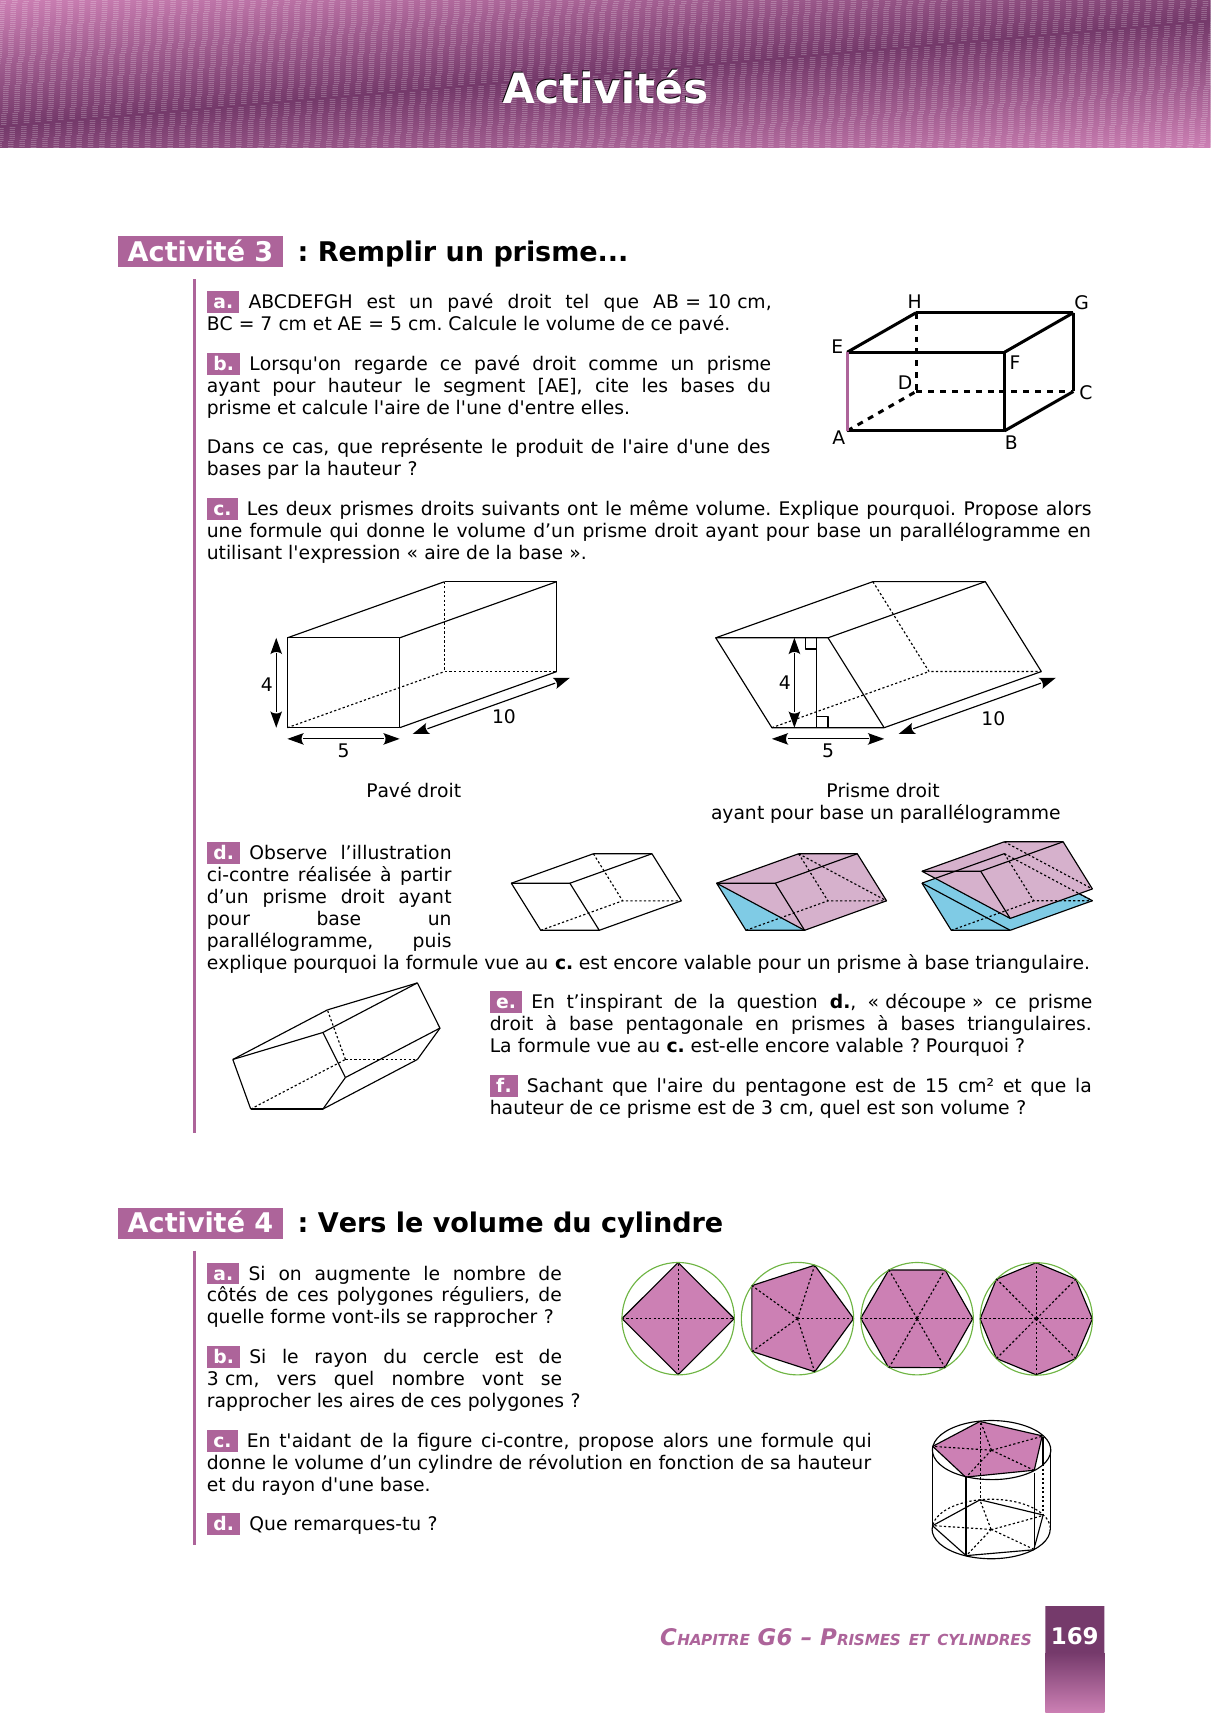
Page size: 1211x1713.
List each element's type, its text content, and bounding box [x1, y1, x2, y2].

list Lorsqu'on regarde ce pavé droit comme un prisme ayant pour hauteur le segment [AE], cite les bases du prisme et calcule l'aire de l'une d'entre elles. [1031, 353, 1092, 419]
list En t’inspirant de la question d., « découpe » ce prisme droit à base pentagonale en prismes à bases triangulaires. La formule vue au c. est-elle encore valable ? Pourquoi ? [489, 991, 1092, 1057]
list Si on augmente le nombre de côtés de ces polygones réguliers, de quelle forme vont-ils se rapprocher ? [207, 1262, 667, 1328]
list [682, 1264, 733, 1315]
list Sachant que l'aire du pentagone est de 15 cm² et que la hauteur de ce prisme est de 3 cm, quel est son volume ? [489, 1075, 1092, 1119]
list Les deux prismes droits suivants ont le même volume. Explique pourquoi. Propose alors une formule qui donne le volume d’un prisme droit ayant pour base un parallélogramme en utilisant l'expression « aire de la base ». [207, 498, 1092, 564]
list [936, 1513, 965, 1535]
list En t'aidant de la figure ci-contre, propose alors une formule qui donne le volume d’un cylindre de révolution en fonction de sa hauteur et du rayon d'une base. [207, 1430, 945, 1496]
text Dans ce cas, que représente le produit de l'aire d'une des bases par la hauteur ? [207, 436, 1092, 480]
list Que remarques-tu ? [240, 1513, 932, 1535]
list [809, 1262, 906, 1328]
list [1038, 1430, 1092, 1496]
list Observe l’illustration ci-contre réalisée à partir d’un prisme droit ayant pour base un parallélogramme, puis explique pourquoi la formule vue au c. est encore valable pour un prisme à base triangulaire. [207, 842, 1092, 974]
text Pavé droit [207, 780, 620, 802]
list Lorsqu'on regarde ce pavé droit comme un prisme ayant pour hauteur le segment [AE], cite les bases du prisme et calcule l'aire de l'une d'entre elles. [1006, 353, 1072, 419]
text Prisme droit ayant pour base un parallélogramme [679, 780, 1092, 824]
list [690, 1262, 786, 1328]
list : Remplir un prisme... [283, 236, 1092, 267]
list Si le rayon du cercle est de 3 cm, vers quel nombre vont se rapprocher les aires de ces polygones ? [207, 1346, 1092, 1412]
list Lorsqu'on regarde ce pavé droit comme un prisme ayant pour hauteur le segment [AE], cite les bases du prisme et calcule l'aire de l'une d'entre elles. [849, 354, 1003, 419]
list [1050, 1513, 1092, 1535]
list [929, 1262, 1026, 1328]
list ABCDEFGH est un pavé droit tel que AB = 10 cm, BC = 7 cm et AE = 5 cm. Calcule le volume de ce pavé. [207, 291, 1092, 335]
list : Vers le volume du cylindre [118, 1207, 1092, 1239]
list [967, 1513, 1034, 1535]
list [623, 1264, 674, 1315]
list Lorsqu'on regarde ce pavé droit comme un prisme ayant pour hauteur le segment [AE], cite les bases du prisme et calcule l'aire de l'une d'entre elles. [207, 353, 846, 419]
